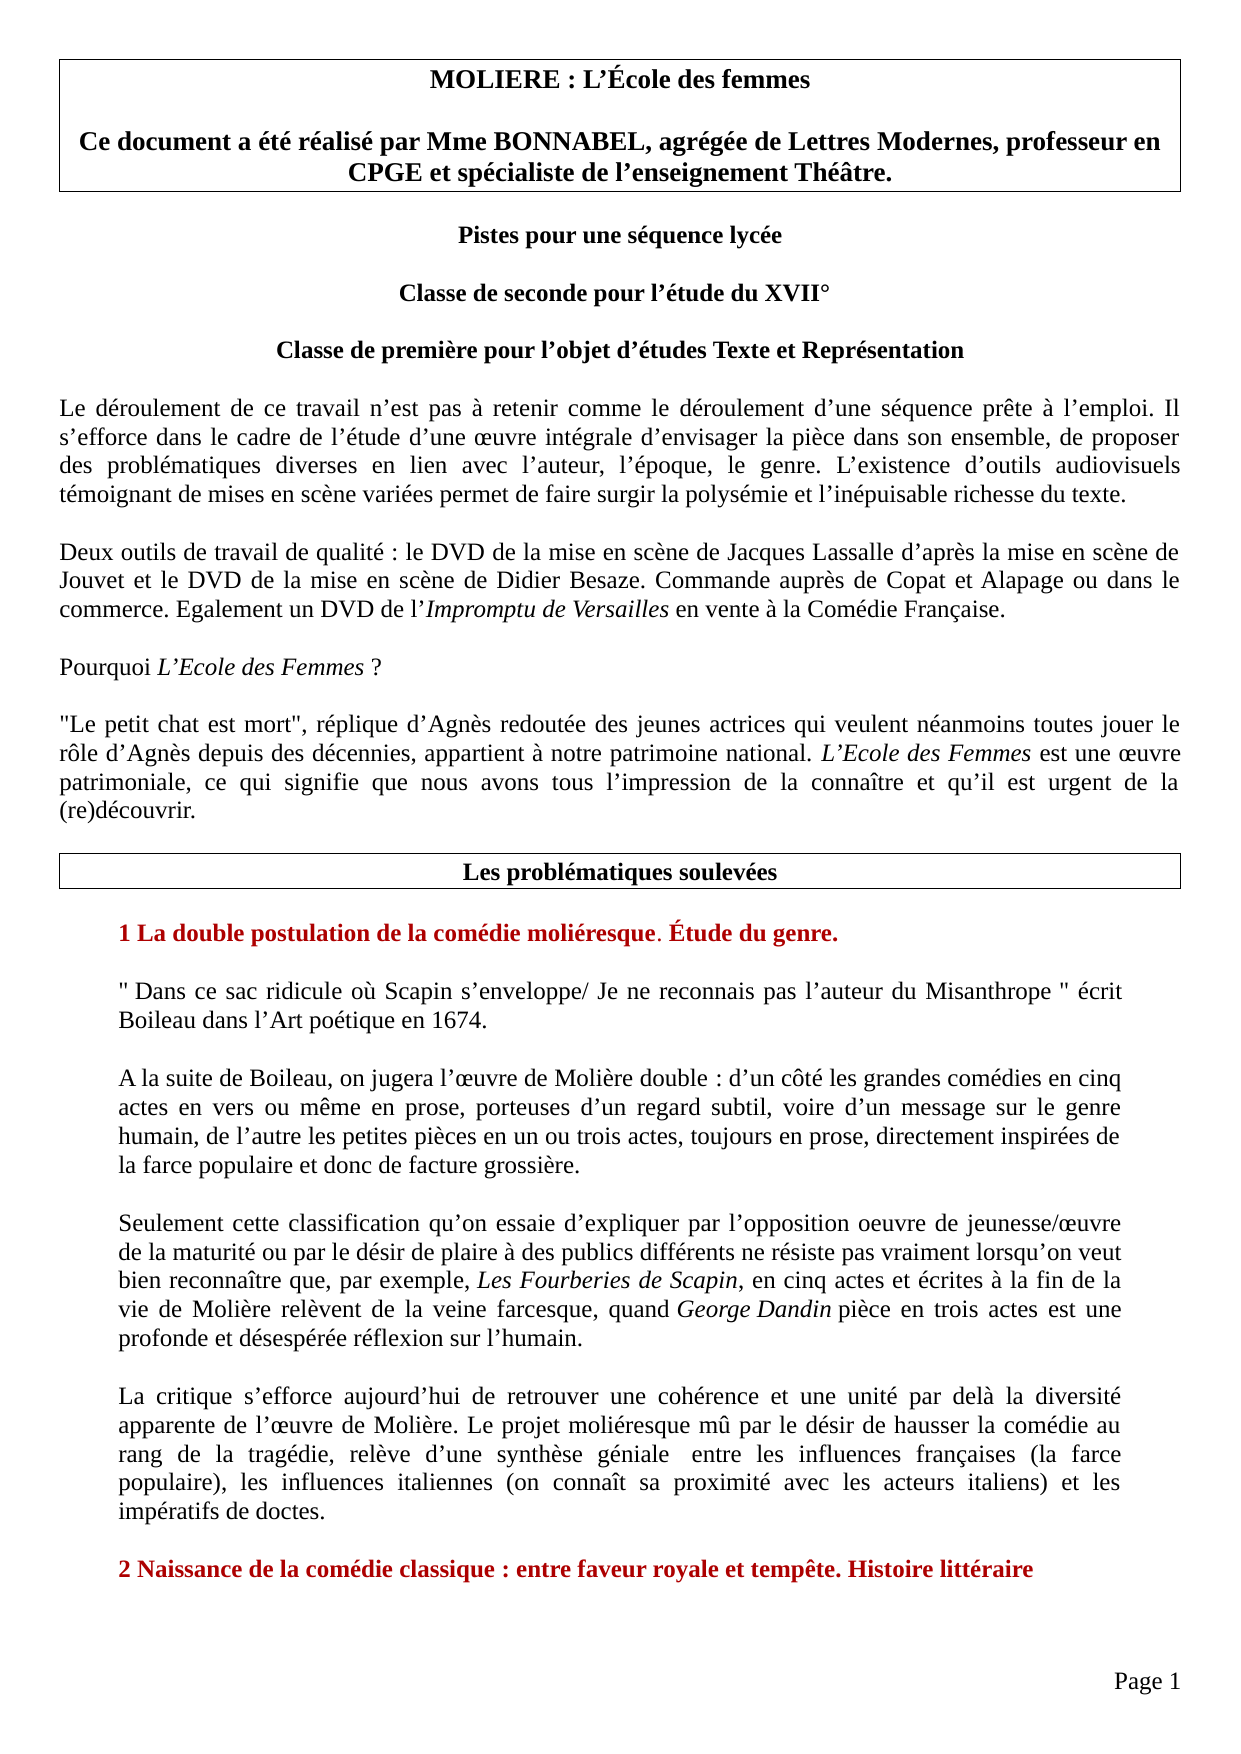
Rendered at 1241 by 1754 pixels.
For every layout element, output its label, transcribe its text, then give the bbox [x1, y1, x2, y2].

text La critique s’efforce aujourd’hui de retrouver une cohérence et une unité par delà la diversité apparente de l’œuvre de Molière. Le projet moliéresque mû par le désir de hausser la comédie au rang de la tragédie, relève d’une synthèse géniale entre les influences françaises (la farce populaire), les influences italiennes (on connaît sa proximité avec les acteurs italiens) et les impératifs de doctes. [118, 1381, 1122, 1525]
text Classe de première pour l’objet d’études Texte et Représentation [59, 335, 1181, 364]
text A la suite de Boileau, on jugera l’œuvre de Molière double : d’un côté les grandes comédies en cinq actes en vers ou même en prose, porteuses d’un regard subtil, voire d’un message sur le genre humain, de l’autre les petites pièces en un ou trois actes, toujours en prose, directement inspirées de la farce populaire et donc de facture grossière. [118, 1063, 1122, 1178]
text Classe de seconde pour l’étude du XVII° [59, 278, 1181, 307]
text 1 La double postulation de la comédie moliéresque. Étude du genre. [118, 918, 1122, 947]
text " Dans ce sac ridicule où Scapin s’enveloppe/ Je ne reconnais pas l’auteur du Misanthrope " écrit Boileau dans l’Art poétique en 1674. [118, 976, 1122, 1034]
text Ce document a été réalisé par Mme BONNABEL, agrégée de Lettres Modernes, professeur en CPGE et spécialiste de l’enseignement Théâtre. [60, 121, 1180, 191]
text Seulement cette classification qu’on essaie d’expliquer par l’opposition oeuvre de jeunesse/œuvre de la maturité ou par le désir de plaire à des publics différents ne résiste pas vraiment lorsqu’on veut bien reconnaître que, par exemple, Les Fourberies de Scapin, en cinq actes et écrites à la fin de la vie de Molière relèvent de la veine farcesque, quand George Dandin pièce en trois actes est une profonde et désespérée réflexion sur l’humain. [118, 1208, 1122, 1352]
text 2 Naissance de la comédie classique : entre faveur royale et tempête. Histoire littéraire [118, 1554, 1122, 1583]
text Le déroulement de ce travail n’est pas à retenir comme le déroulement d’une séquence prête à l’emploi. Il s’efforce dans le cadre de l’étude d’une œuvre intégrale d’envisager la pièce dans son ensemble, de proposer des problématiques diverses en lien avec l’auteur, l’époque, le genre. L’existence d’outils audiovisuels témoignant de mises en scène variées permet de faire surgir la polysémie et l’inépuisable richesse du texte. [59, 393, 1181, 508]
text Deux outils de travail de qualité : le DVD de la mise en scène de Jacques Lassalle d’après la mise en scène de Jouvet et le DVD de la mise en scène de Didier Besaze. Commande auprès de Copat et Alapage ou dans le commerce. Egalement un DVD de l’Impromptu de Versailles en vente à la Comédie Française. [59, 537, 1181, 623]
text Pourquoi L’Ecole des Femmes ? [59, 652, 1181, 680]
text Les problématiques soulevées [60, 854, 1180, 888]
text "Le petit chat est mort", réplique d’Agnès redoutée des jeunes actrices qui veulent néanmoins toutes jouer le rôle d’Agnès depuis des décennies, appartient à notre patrimoine national. L’Ecole des Femmes est une œuvre patrimoniale, ce qui signifie que nous avons tous l’impression de la connaître et qu’il est urgent de la (re)découvrir. [59, 709, 1181, 824]
text MOLIERE : L’École des femmes [60, 60, 1180, 94]
text Pistes pour une séquence lycée [59, 220, 1181, 249]
